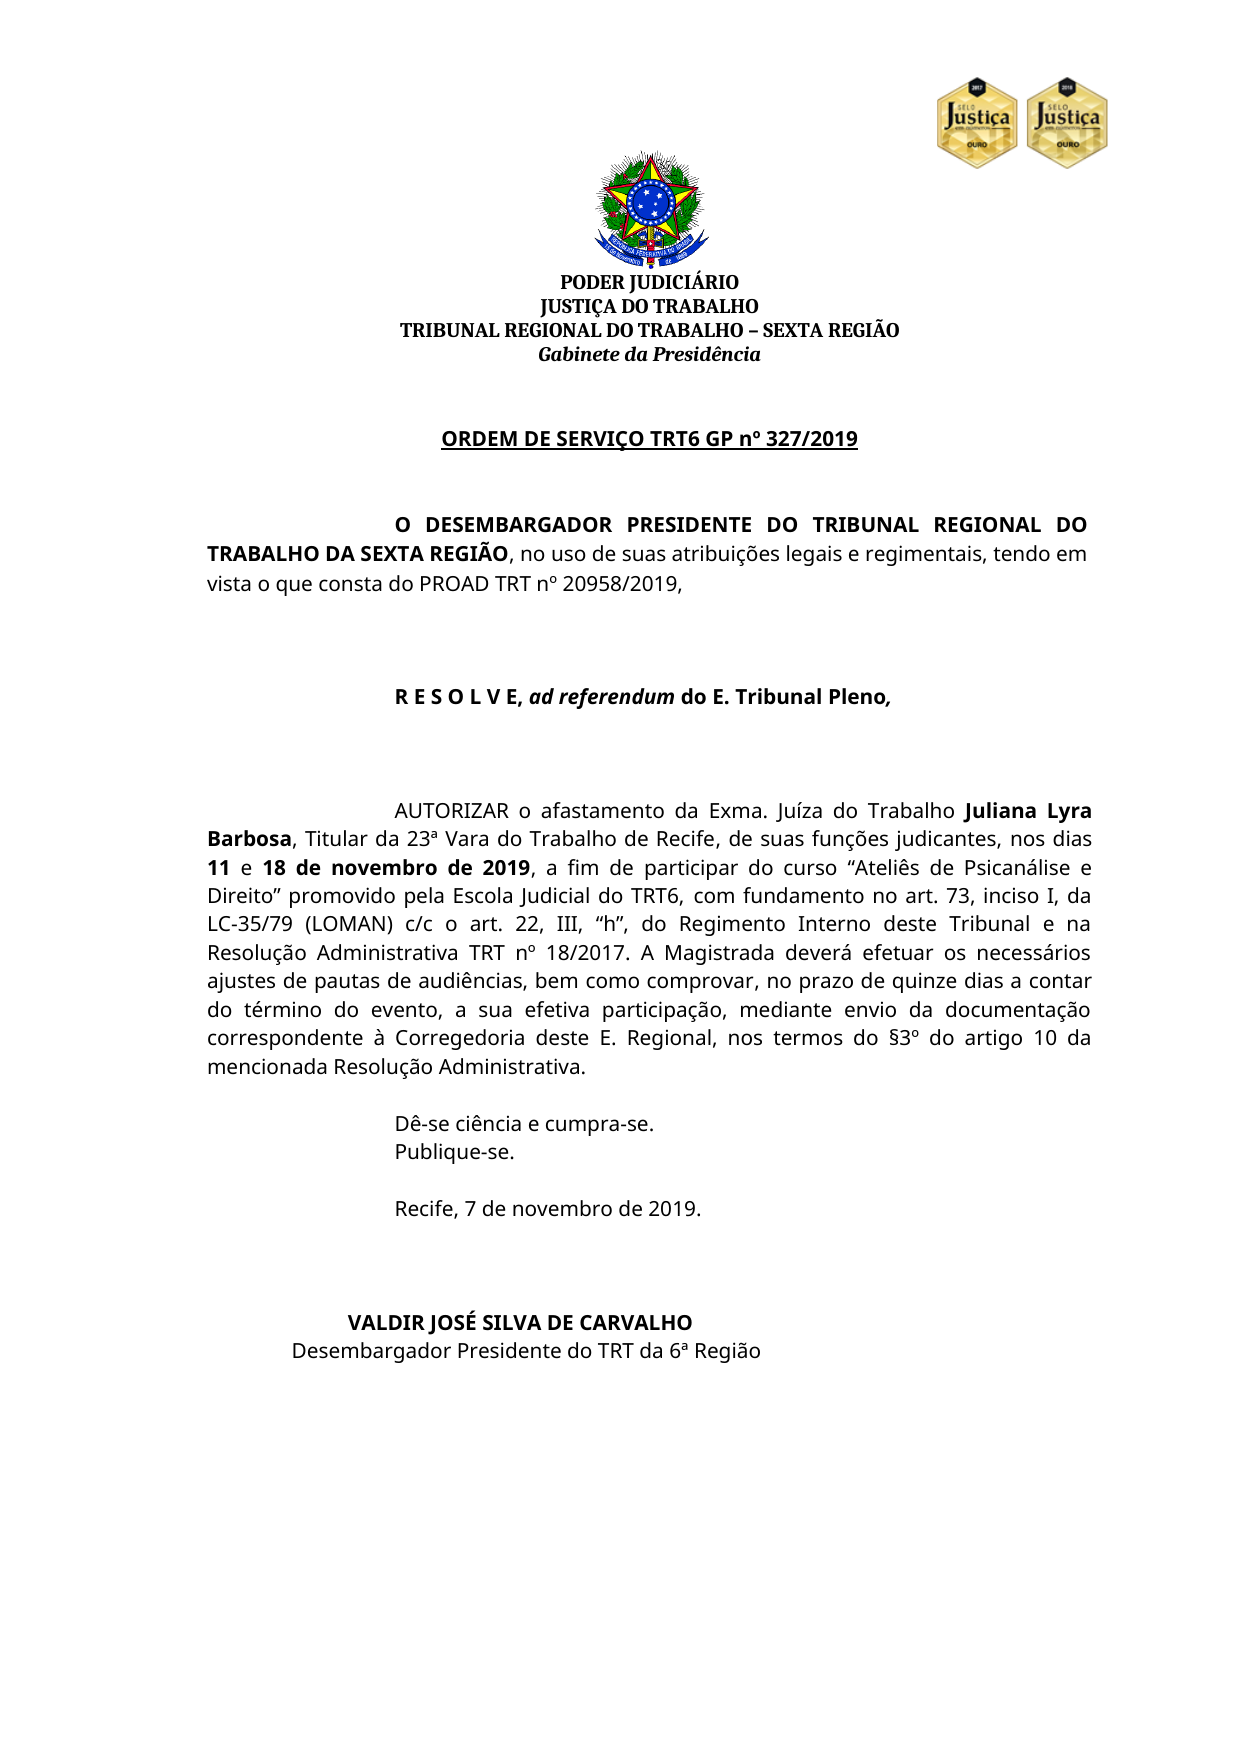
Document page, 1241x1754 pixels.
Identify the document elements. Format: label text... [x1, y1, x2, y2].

text TRIBUNAL REGIONAL DO TRABALHO – SEXTA REGIÃO [207, 319, 1092, 343]
picture [937, 75, 1122, 176]
text O DESEMBARGADOR PRESIDENTE DO TRIBUNAL REGIONAL DO TRABALHO DA SEXTA REGIÃO, no uso de suas atribuições legais e regimentais, tendo em vista o que consta do PROAD TRT nº 20958/2019, [207, 509, 1088, 597]
text Dê-se ciência e cumpra-se. [207, 1109, 1092, 1137]
text Recife, 7 de novembro de 2019. [207, 1194, 1092, 1222]
text R E S O L V E, ad referendum do E. Tribunal Pleno, [207, 682, 1092, 711]
text JUSTIÇA DO TRABALHO [207, 295, 1092, 319]
text ORDEM DE SERVIÇO TRT6 GP nº 327/2019 [207, 424, 1092, 452]
text Publique-se. [207, 1137, 1092, 1166]
text PODER JUDICIÁRIO [207, 271, 1092, 295]
text Desembargador Presidente do TRT da 6ª Região [151, 1336, 1088, 1364]
picture [588, 147, 712, 271]
text Gabinete da Presidência [207, 343, 1092, 367]
text VALDIR JOSÉ SILVA DE CARVALHO [207, 1308, 1002, 1336]
text AUTORIZAR o afastamento da Exma. Juíza do Trabalho Juliana Lyra Barbosa, Titular da 23ª Vara do Trabalho de Recife, de suas funções judicantes, nos dias 11 e 18 de novembro de 2019, a fim de participar do curso “Ateliês de Psicanálise e Direito” promovido pela Escola Judicial do TRT6, com fundamento no art. 73, inciso I, da LC-35/79 (LOMAN) c/c o art. 22, III, “h”, do Regimento Interno deste Tribunal e na Resolução Administrativa TRT nº 18/2017. A Magistrada deverá efetuar os necessários ajustes de pautas de audiências, bem como comprovar, no prazo de quinze dias a contar do término do evento, a sua efetiva participação, mediante envio da documentação correspondente à Corregedoria deste E. Regional, nos termos do §3º do artigo 10 da mencionada Resolução Administrativa. [207, 796, 1092, 1080]
